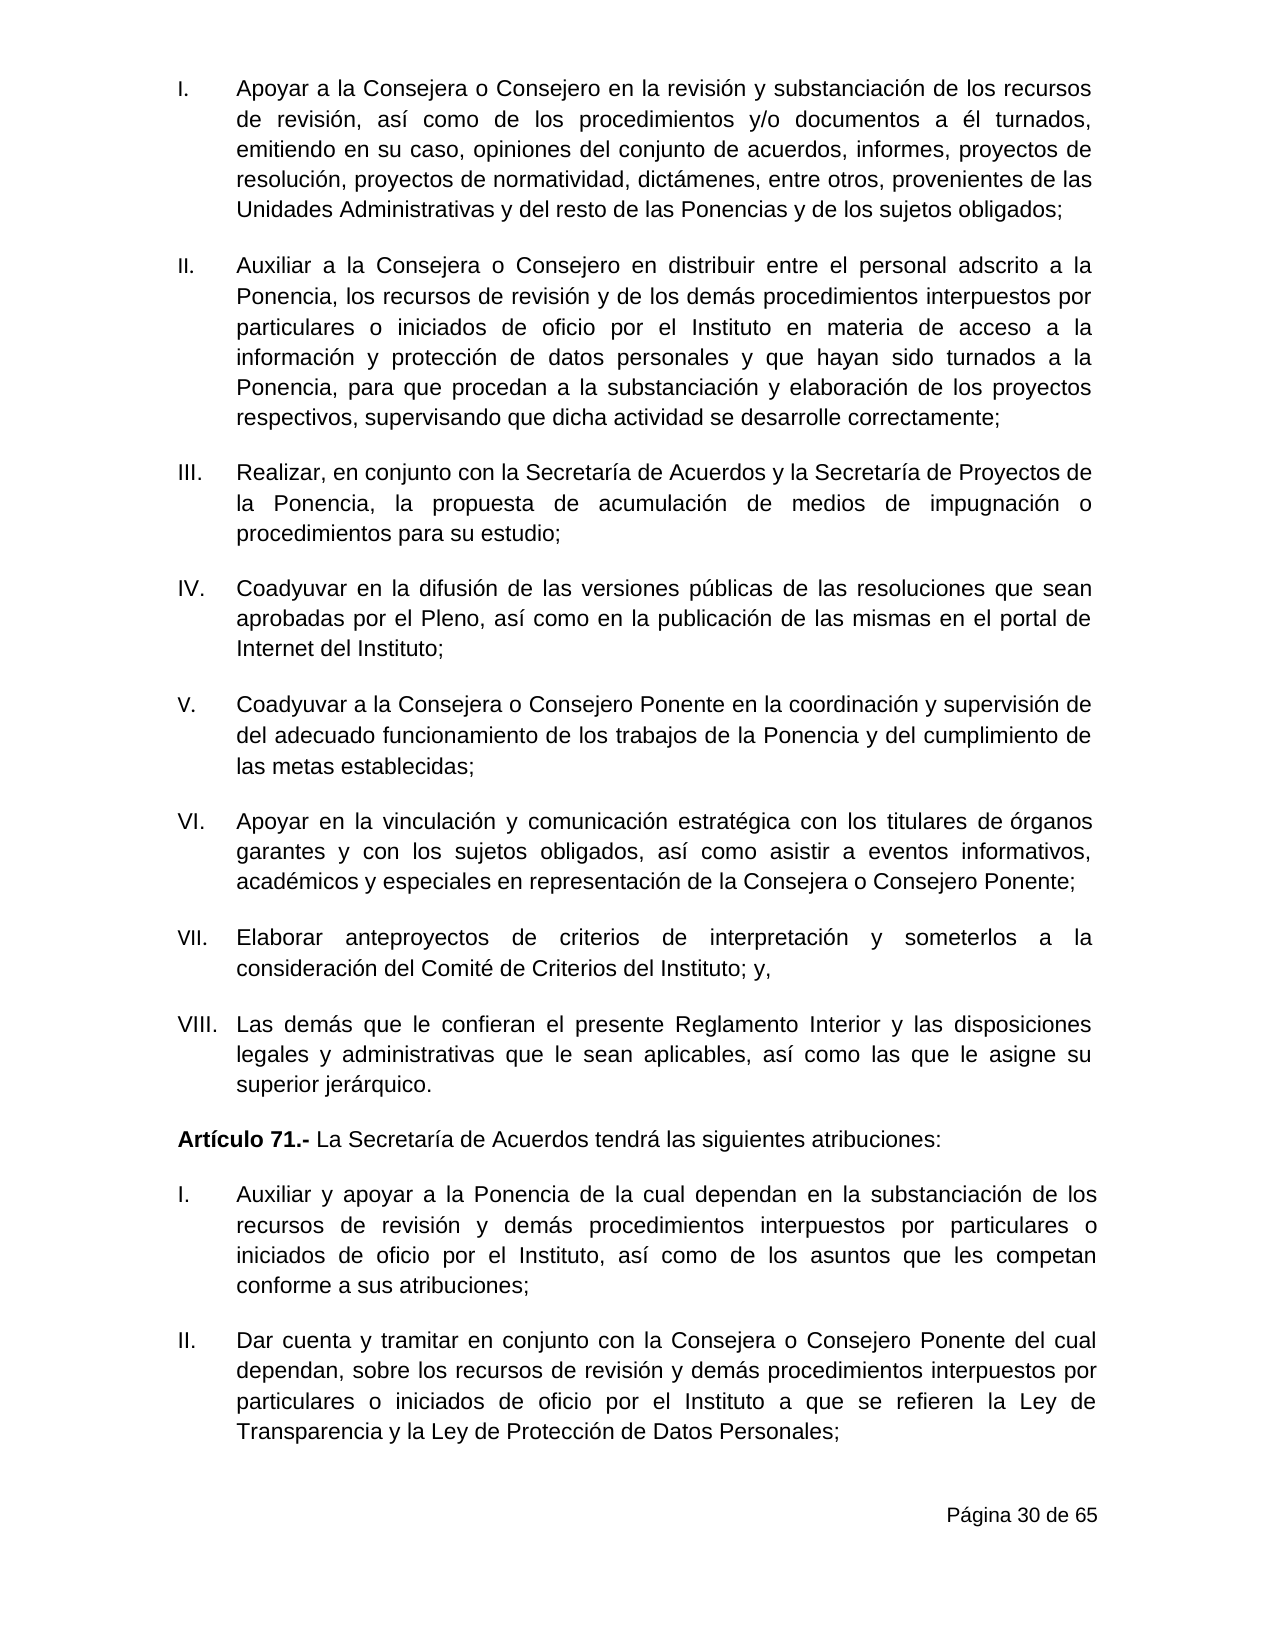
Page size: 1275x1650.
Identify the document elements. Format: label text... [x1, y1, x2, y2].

list Las demás que le confieran el presente Reglamento Interior y las disposiciones legales y administrativas que le sean aplicables, así como las que le asigne su superior jerárquico. [177, 1011, 1093, 1097]
list Auxiliar a la Consejera o Consejero en distribuir entre el personal adscrito a la Ponencia, los recursos de revisión y de los demás procedimientos interpuestos por particulares o iniciados de oficio por el Instituto en materia de acceso a la información y protección de datos personales y que hayan sido turnados a la Ponencia, para que procedan a la substanciación y elaboración de los proyectos respectivos, supervisando que dicha actividad se desarrolle correctamente; [177, 251, 1093, 431]
text Artículo 71.- La Secretaría de Acuerdos tendrá las siguientes atribuciones: [177, 1126, 1098, 1153]
list Apoyar en la vinculación y comunicación estratégica con los titulares de órganos garantes y con los sujetos obligados, así como asistir a eventos informativos, académicos y especiales en representación de la Consejera o Consejero Ponente; [177, 808, 1093, 895]
list Coadyuvar a la Consejera o Consejero Ponente en la coordinación y supervisión de del adecuado funcionamiento de los trabajos de la Ponencia y del cumplimiento de las metas establecidas; [177, 691, 1093, 779]
list Dar cuenta y tramitar en conjunto con la Consejera o Consejero Ponente del cual dependan, sobre los recursos de revisión y demás procedimientos interpuestos por particulares o iniciados de oficio por el Instituto a que se refieren la Ley de Transparencia y la Ley de Protección de Datos Personales; [177, 1327, 1098, 1444]
list Elaborar anteproyectos de criterios de interpretación y someterlos a la consideración del Comité de Criterios del Instituto; y, [177, 923, 1093, 982]
list Realizar, en conjunto con la Secretaría de Acuerdos y la Secretaría de Proyectos de la Ponencia, la propuesta de acumulación de medios de impugnación o procedimientos para su estudio; [177, 459, 1093, 546]
list Coadyuvar en la difusión de las versiones públicas de las resoluciones que sean aprobadas por el Pleno, así como en la publicación de las mismas en el portal de Internet del Instituto; [177, 575, 1093, 662]
list Apoyar a la Consejera o Consejero en la revisión y substanciación de los recursos de revisión, así como de los procedimientos y/o documentos a él turnados, emitiendo en su caso, opiniones del conjunto de acuerdos, informes, proyectos de resolución, proyectos de normatividad, dictámenes, entre otros, provenientes de las Unidades Administrativas y del resto de las Ponencias y de los sujetos obligados; [177, 74, 1093, 223]
list Auxiliar y apoyar a la Ponencia de la cual dependan en la substanciación de los recursos de revisión y demás procedimientos interpuestos por particulares o iniciados de oficio por el Instituto, así como de los asuntos que les competan conforme a sus atribuciones; [177, 1181, 1098, 1298]
